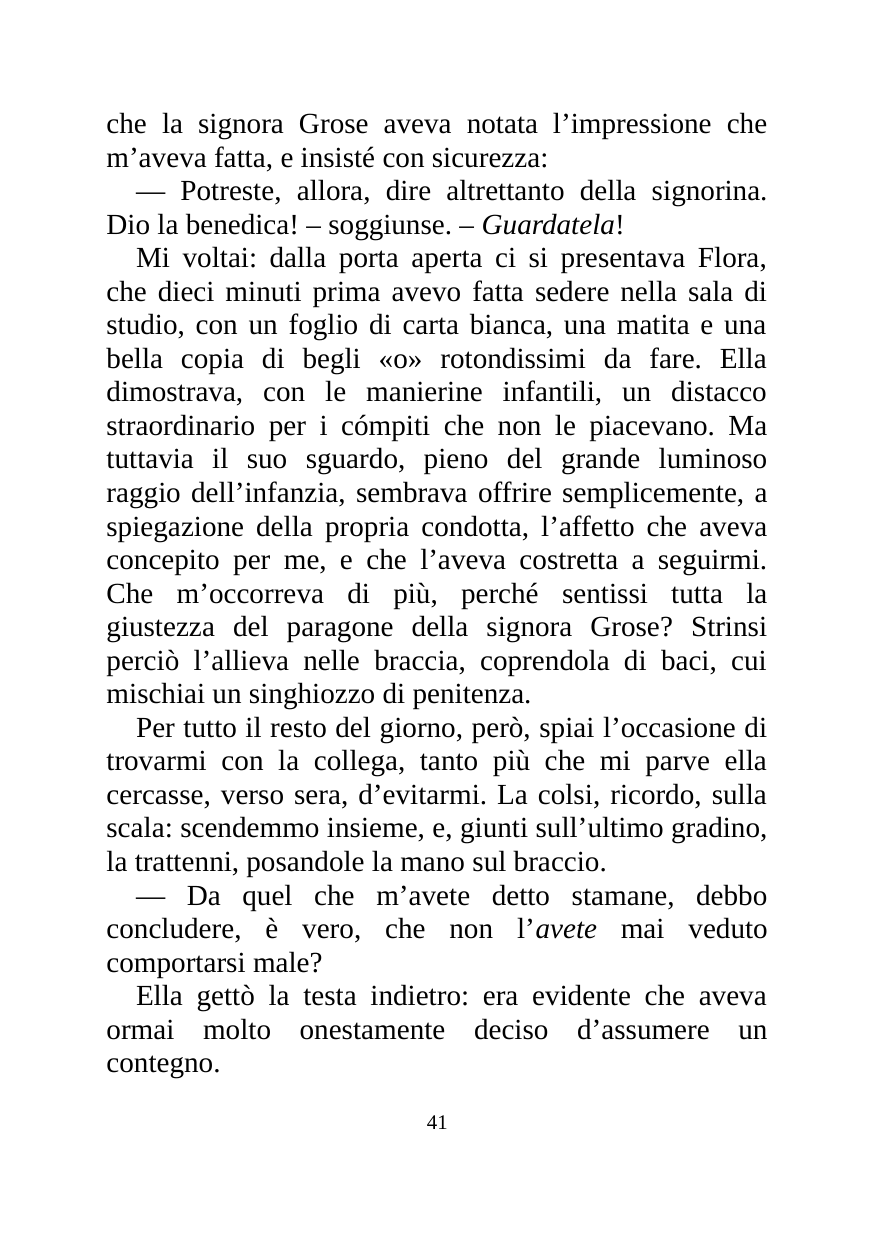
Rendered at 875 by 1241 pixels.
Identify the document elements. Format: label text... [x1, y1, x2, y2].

text che la signora Grose aveva notata l’impressione che m’aveva fatta, e insisté con sicurezza: [106, 106, 768, 173]
text Ella gettò la testa indietro: era evidente che aveva ormai molto onestamente deciso d’assumere un contegno. [106, 978, 768, 1079]
text Mi voltai: dalla porta aperta ci si presentava Flora, che dieci minuti prima avevo fatta sedere nella sala di studio, con un foglio di carta bianca, una matita e una bella copia di begli «o» rotondissimi da fare. Ella dimostrava, con le manierine infantili, un distacco straordinario per i cómpiti che non le piacevano. Ma tuttavia il suo sguardo, pieno del grande luminoso raggio dell’infanzia, sembrava offrire semplicemente, a spiegazione della propria condotta, l’affetto che aveva concepito per me, e che l’aveva costretta a seguirmi. Che m’occorreva di più, perché sentissi tutta la giustezza del paragone della signora Grose? Strinsi perciò l’allieva nelle braccia, coprendola di baci, cui mischiai un singhiozzo di penitenza. [106, 240, 768, 710]
text — Da quel che m’avete detto stamane, debbo concludere, è vero, che non l’avete mai veduto comportarsi male? [106, 878, 768, 978]
text Per tutto il resto del giorno, però, spiai l’occasione di trovarmi con la collega, tanto più che mi parve ella cercasse, verso sera, d’evitarmi. La colsi, ricordo, sulla scala: scendemmo insieme, e, giunti sull’ultimo gradino, la trattenni, posandole la mano sul braccio. [106, 710, 768, 878]
text — Potreste, allora, dire altrettanto della signorina. Dio la benedica! – soggiunse. – Guardatela! [106, 173, 768, 240]
